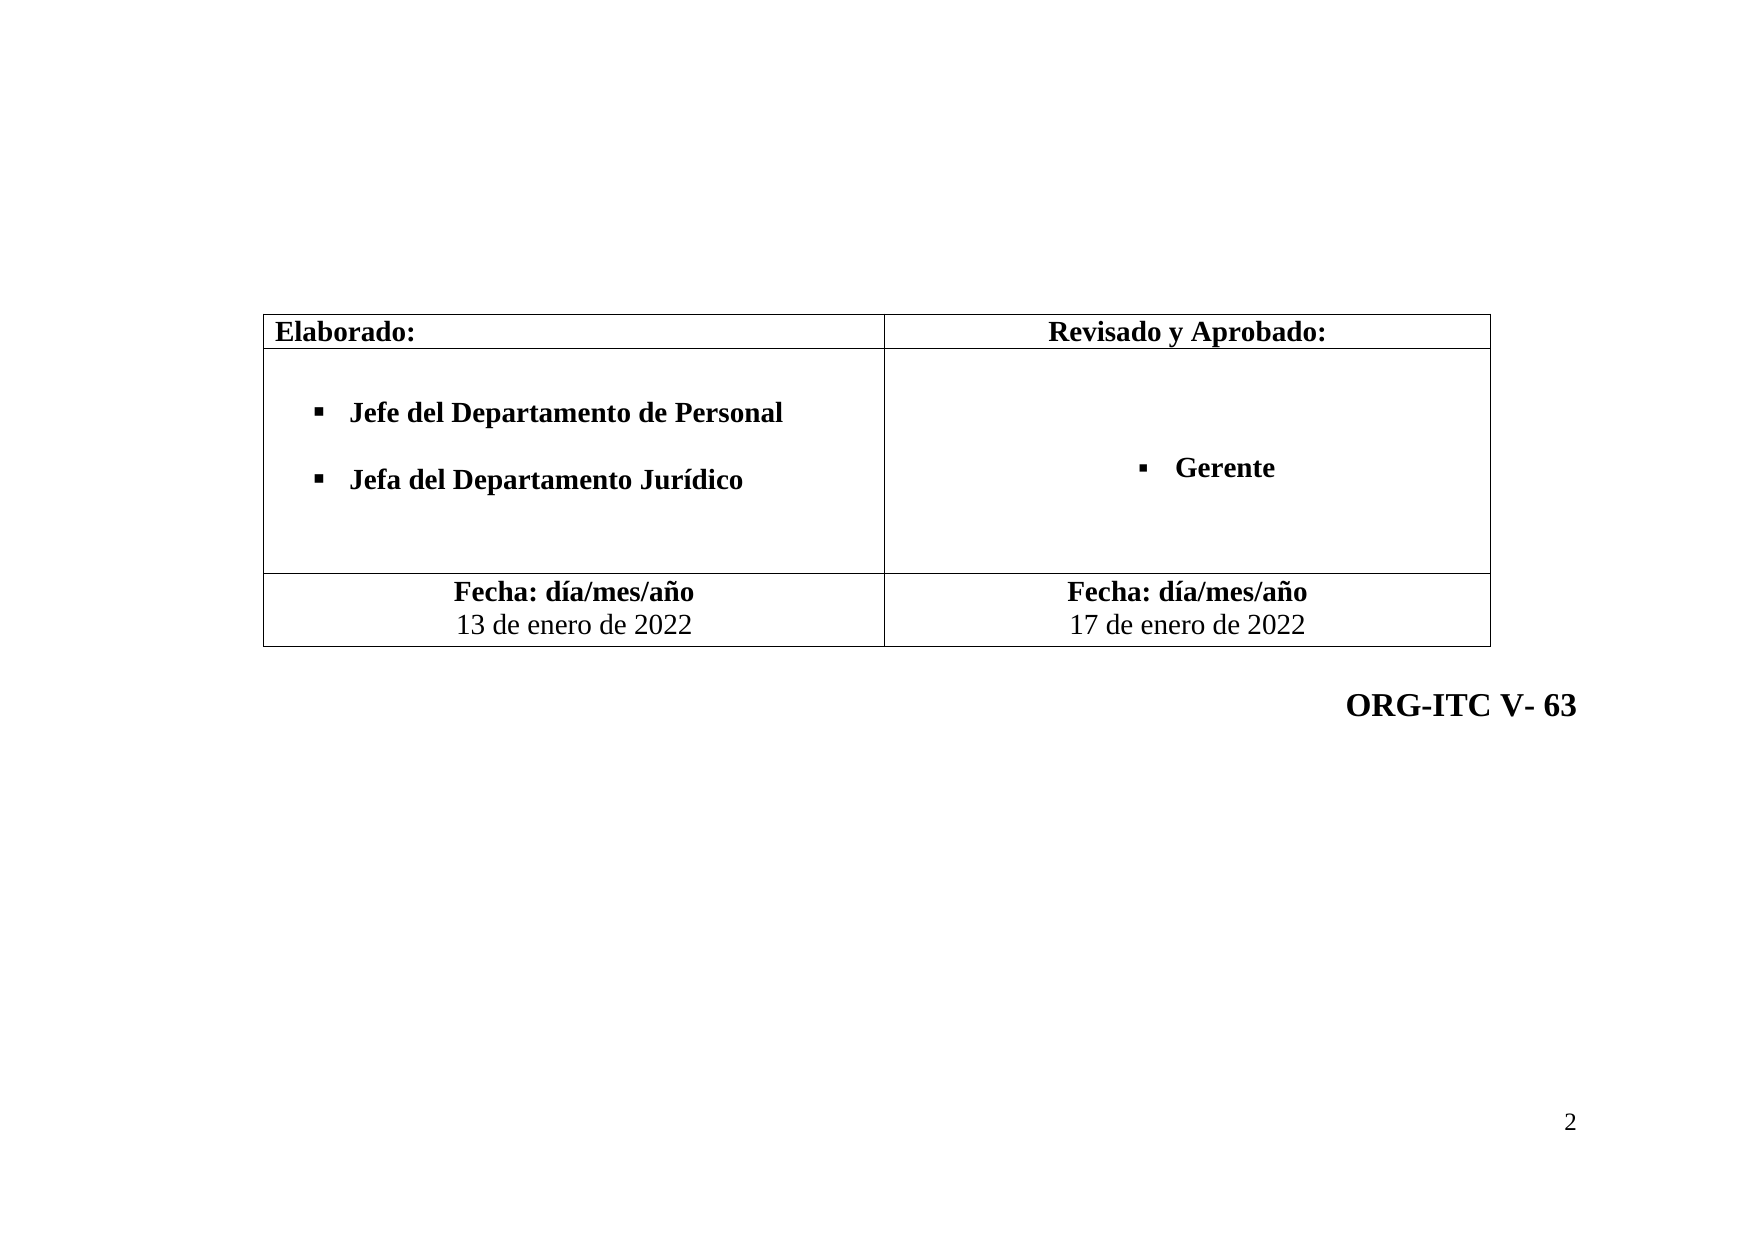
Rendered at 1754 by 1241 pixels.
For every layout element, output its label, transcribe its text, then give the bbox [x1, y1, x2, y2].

subtitle ORG-ITC V- 63 [177, 685, 1577, 724]
table_cell Fecha: día/mes/año 13 de enero de 2022 [264, 574, 884, 646]
table_cell Jefe del Departamento de Personal Jefa del Departamento Jurídico [264, 349, 884, 573]
table_header Revisado y Aprobado: [885, 315, 1490, 348]
table_cell Gerente [885, 349, 1490, 573]
table_header Elaborado: [264, 315, 884, 348]
table_cell Fecha: día/mes/año 17 de enero de 2022 [885, 574, 1490, 646]
